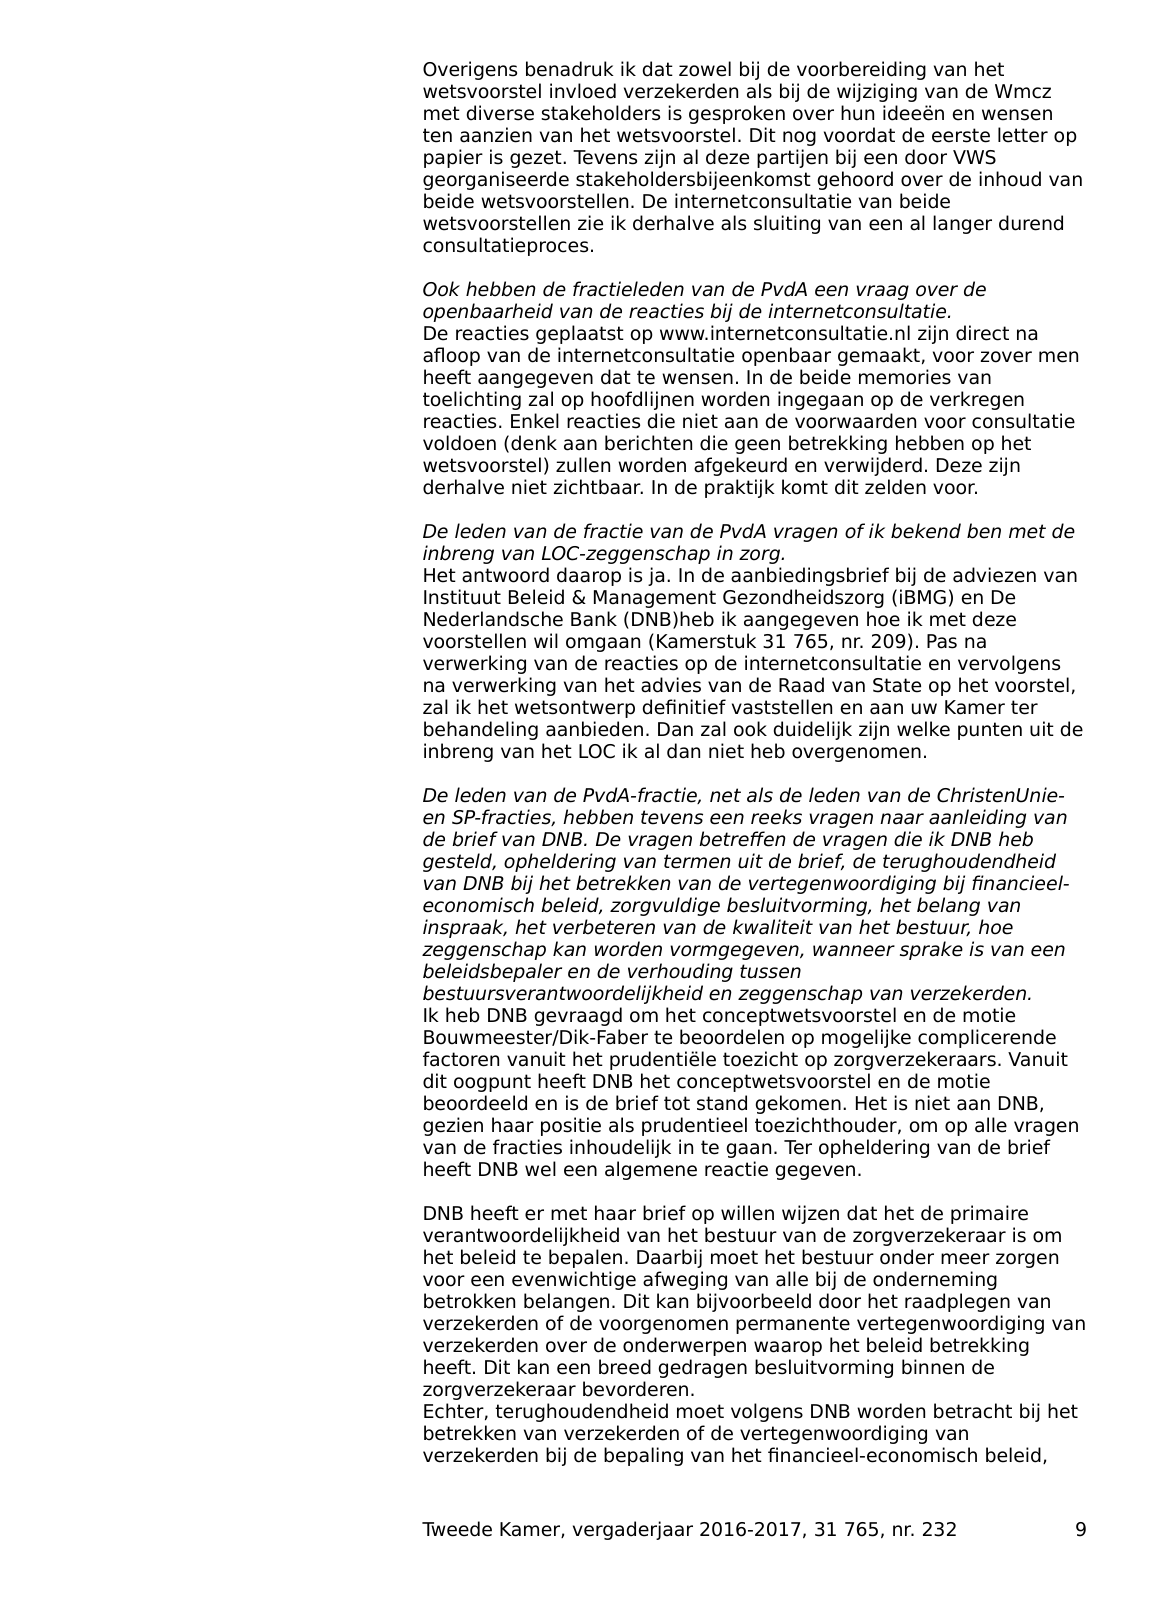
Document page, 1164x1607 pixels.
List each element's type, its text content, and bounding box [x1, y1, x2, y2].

text Ook hebben de fractieleden van de PvdA een vraag over de openbaarheid van de reacties bij de internetconsultatie. [422, 279, 1087, 323]
text De leden van de PvdA-fractie, net als de leden van de ChristenUnie- en SP-fracties, hebben tevens een reeks vragen naar aanleiding van de brief van DNB. De vragen betreffen de vragen die ik DNB heb gesteld, opheldering van termen uit de brief, de terughoudendheid van DNB bij het betrekken van de vertegenwoordiging bij financieel-economisch beleid, zorgvuldige besluitvorming, het belang van inspraak, het verbeteren van de kwaliteit van het bestuur, hoe zeggenschap kan worden vormgegeven, wanneer sprake is van een beleidsbepaler en de verhouding tussen bestuursverantwoordelijkheid en zeggenschap van verzekerden. [422, 785, 1087, 1005]
text De leden van de fractie van de PvdA vragen of ik bekend ben met de inbreng van LOC-zeggenschap in zorg. [422, 521, 1087, 565]
text Ik heb DNB gevraagd om het conceptwetsvoorstel en de motie Bouwmeester/Dik-Faber te beoordelen op mogelijke complicerende factoren vanuit het prudentiële toezicht op zorgverzekeraars. Vanuit dit oogpunt heeft DNB het conceptwetsvoorstel en de motie beoordeeld en is de brief tot stand gekomen. Het is niet aan DNB, gezien haar positie als prudentieel toezichthouder, om op alle vragen van de fracties inhoudelijk in te gaan. Ter opheldering van de brief heeft DNB wel een algemene reactie gegeven. [422, 1005, 1087, 1181]
text Het antwoord daarop is ja. In de aanbiedingsbrief bij de adviezen van Instituut Beleid & Management Gezondheidszorg (iBMG) en De Nederlandsche Bank (DNB)heb ik aangegeven hoe ik met deze voorstellen wil omgaan (Kamerstuk 31 765, nr. 209). Pas na verwerking van de reacties op de internetconsultatie en vervolgens na verwerking van het advies van de Raad van State op het voorstel, zal ik het wetsontwerp definitief vaststellen en aan uw Kamer ter behandeling aanbieden. Dan zal ook duidelijk zijn welke punten uit de inbreng van het LOC ik al dan niet heb overgenomen. [422, 565, 1087, 763]
text DNB heeft er met haar brief op willen wijzen dat het de primaire verantwoordelijkheid van het bestuur van de zorgverzekeraar is om het beleid te bepalen. Daarbij moet het bestuur onder meer zorgen voor een evenwichtige afweging van alle bij de onderneming betrokken belangen. Dit kan bijvoorbeeld door het raadplegen van verzekerden of de voorgenomen permanente vertegenwoordiging van verzekerden over de onderwerpen waarop het beleid betrekking heeft. Dit kan een breed gedragen besluitvorming binnen de zorgverzekeraar bevorderen. [422, 1203, 1087, 1401]
text Overigens benadruk ik dat zowel bij de voorbereiding van het wetsvoorstel invloed verzekerden als bij de wijziging van de Wmcz met diverse stakeholders is gesproken over hun ideeën en wensen ten aanzien van het wetsvoorstel. Dit nog voordat de eerste letter op papier is gezet. Tevens zijn al deze partijen bij een door VWS georganiseerde stakeholdersbijeenkomst gehoord over de inhoud van beide wetsvoorstellen. De internetconsultatie van beide wetsvoorstellen zie ik derhalve als sluiting van een al langer durend consultatieproces. [422, 59, 1087, 257]
text De reacties geplaatst op www.internetconsultatie.nl zijn direct na afloop van de internetconsultatie openbaar gemaakt, voor zover men heeft aangegeven dat te wensen. In de beide memories van toelichting zal op hoofdlijnen worden ingegaan op de verkregen reacties. Enkel reacties die niet aan de voorwaarden voor consultatie voldoen (denk aan berichten die geen betrekking hebben op het wetsvoorstel) zullen worden afgekeurd en verwijderd. Deze zijn derhalve niet zichtbaar. In de praktijk komt dit zelden voor. [422, 323, 1087, 499]
text Echter, terughoudendheid moet volgens DNB worden betracht bij het betrekken van verzekerden of de vertegenwoordiging van verzekerden bij de bepaling van het financieel-economisch beleid, [422, 1401, 1087, 1467]
